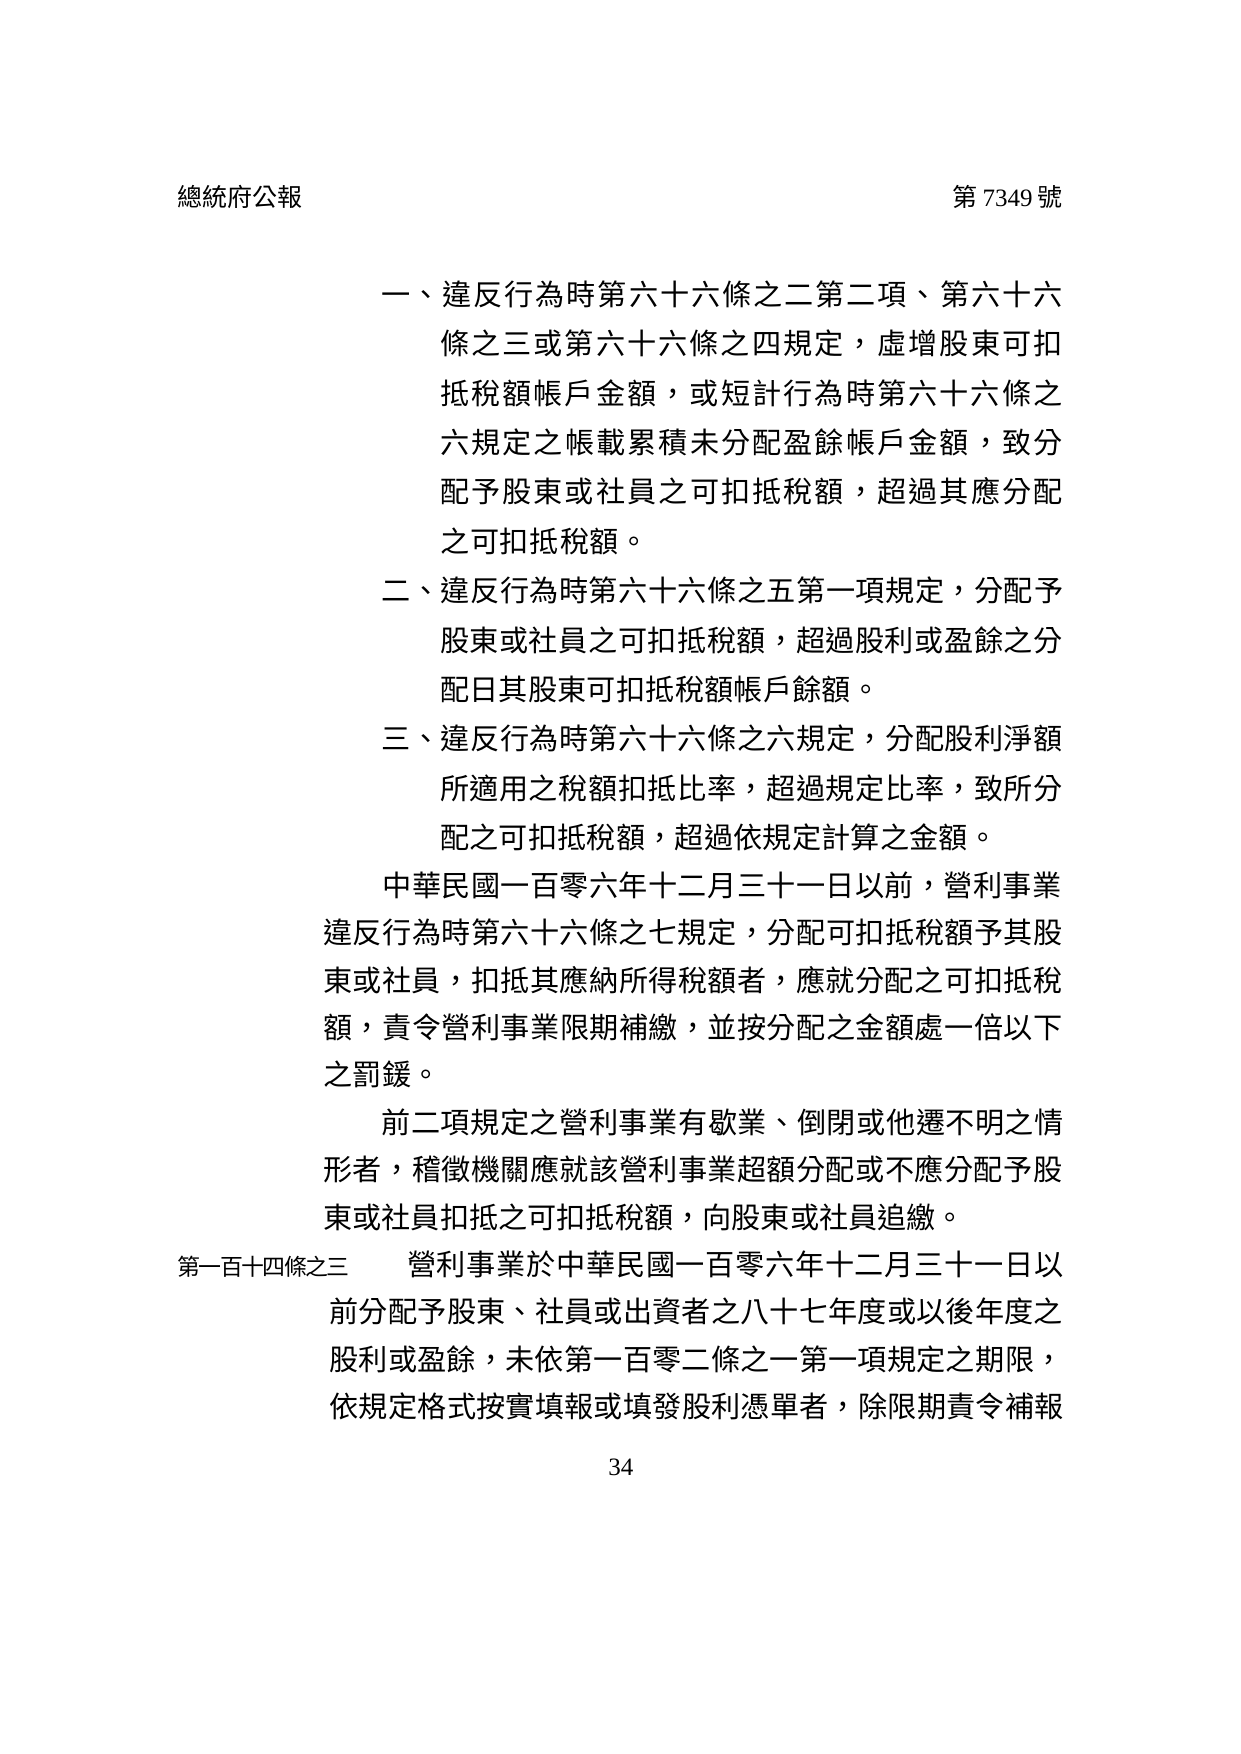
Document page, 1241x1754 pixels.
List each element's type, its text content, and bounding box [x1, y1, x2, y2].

text 一、違反行為時第六十六條之二第二項、第六十六條之三或第六十六條之四規定，虛增股東可扣抵稅額帳戶金額，或短計行為時第六十六條之六規定之帳載累積未分配盈餘帳戶金額，致分配予股東或社員之可扣抵稅額，超過其應分配之可扣抵稅額。 [381, 266, 1064, 562]
text 前二項規定之營利事業有歇業、倒閉或他遷不明之情形者，稽徵機關應就該營利事業超額分配或不應分配予股東或社員扣抵之可扣抵稅額，向股東或社員追繳。 [323, 1095, 1064, 1237]
text 二、違反行為時第六十六條之五第一項規定，分配予股東或社員之可扣抵稅額，超過股利或盈餘之分配日其股東可扣抵稅額帳戶餘額。 [381, 562, 1064, 710]
text 第一百十四條之三 營利事業於中華民國一百零六年十二月三十一日以前分配予股東、社員或出資者之八十七年度或以後年度之股利或盈餘，未依第一百零二條之一第一項規定之期限，依規定格式按實填報或填發股利憑單者，除限期責令補報 [177, 1237, 1064, 1427]
text 三、違反行為時第六十六條之六規定，分配股利淨額所適用之稅額扣抵比率，超過規定比率，致所分配之可扣抵稅額，超過依規定計算之金額。 [381, 710, 1064, 858]
text 中華民國一百零六年十二月三十一日以前，營利事業違反行為時第六十六條之七規定，分配可扣抵稅額予其股東或社員，扣抵其應納所得稅額者，應就分配之可扣抵稅額，責令營利事業限期補繳，並按分配之金額處一倍以下之罰鍰。 [323, 858, 1064, 1095]
